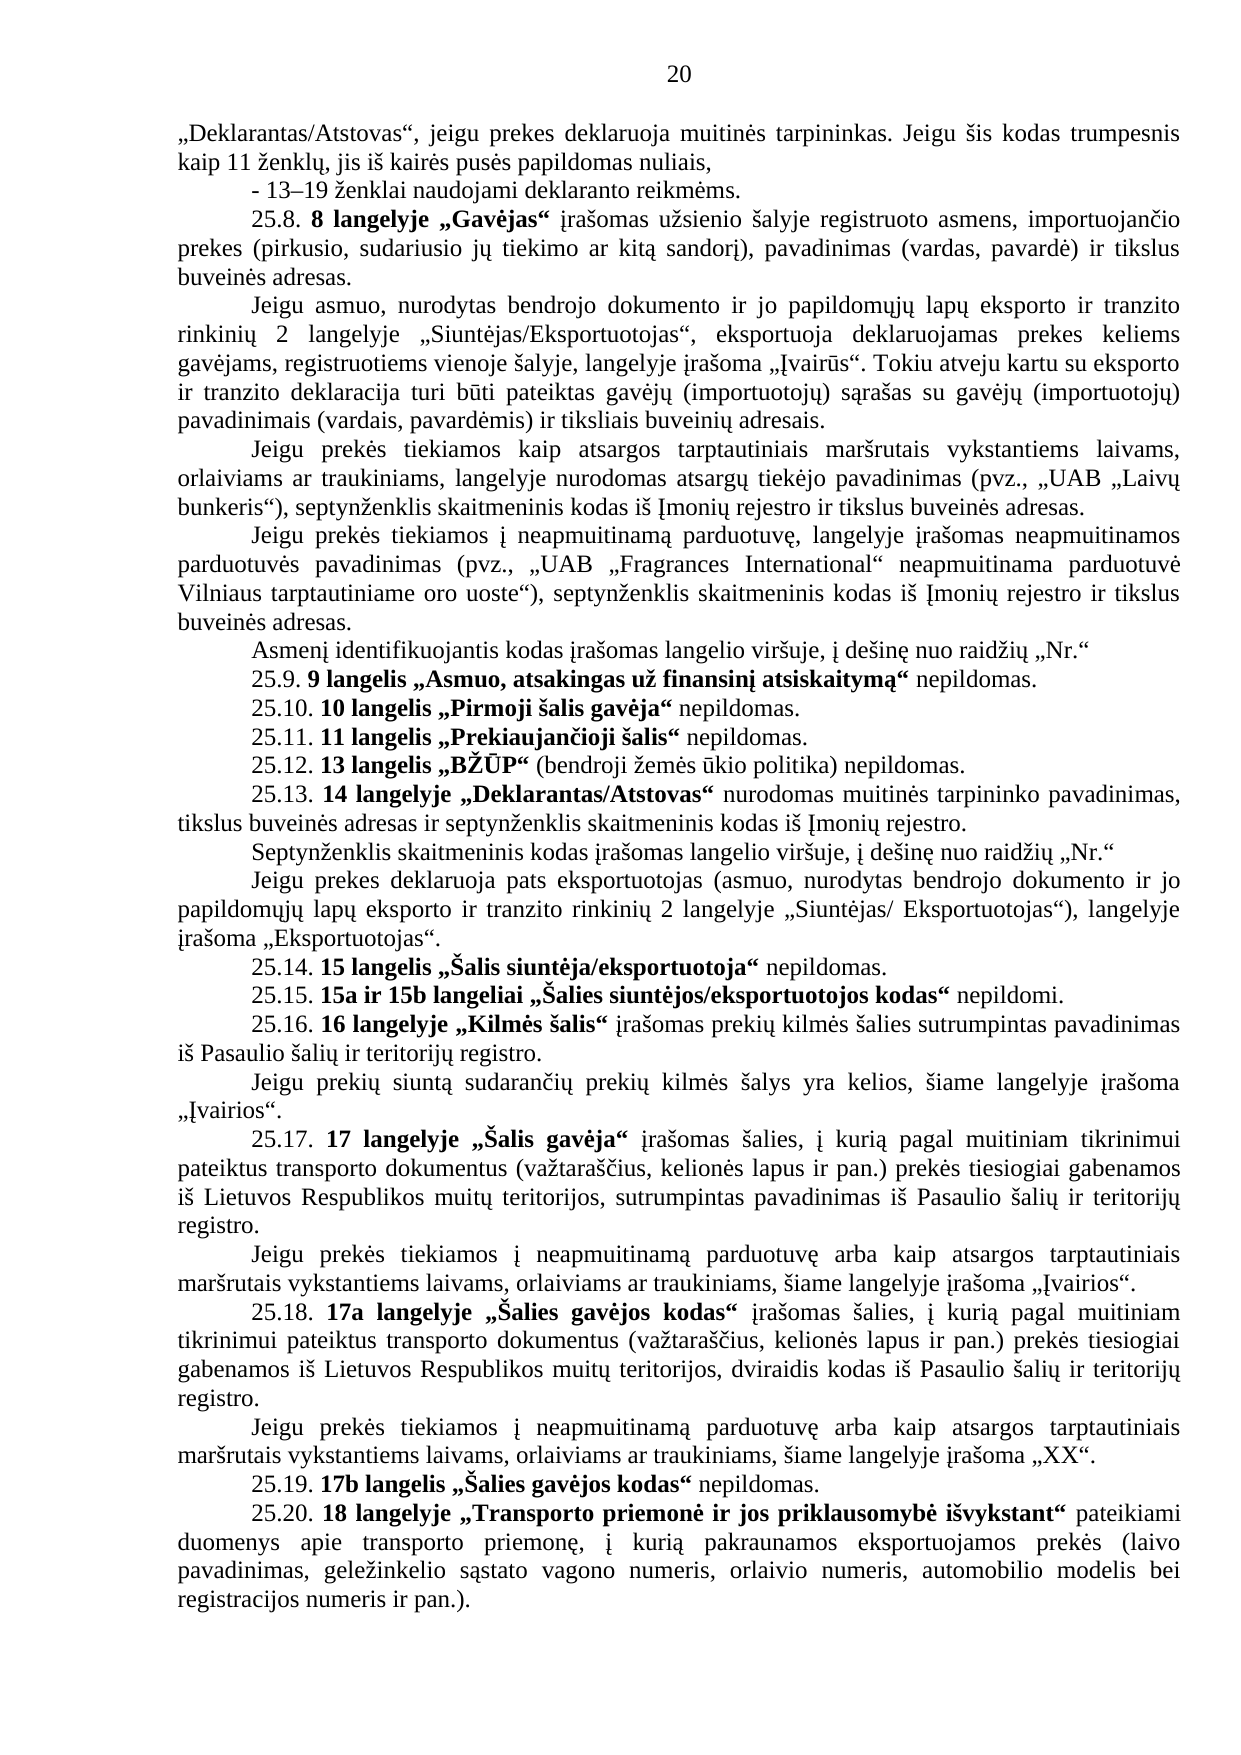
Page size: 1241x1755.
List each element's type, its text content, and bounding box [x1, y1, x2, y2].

text 25.14. 15 langelis „Šalis siuntėja/eksportuotoja“ nepildomas. [177, 952, 1181, 981]
text Septynženklis skaitmeninis kodas įrašomas langelio viršuje, į dešinę nuo raidžių „Nr.“ [177, 837, 1181, 866]
text Jeigu prekės tiekiamos į neapmuitinamą parduotuvę arba kaip atsargos tarptautiniais maršrutais vykstantiems laivams, orlaiviams ar traukiniams, šiame langelyje įrašoma „XX“. [177, 1412, 1181, 1469]
text 25.9. 9 langelis „Asmuo, atsakingas už finansinį atsiskaitymą“ nepildomas. [177, 664, 1181, 693]
text Asmenį identifikuojantis kodas įrašomas langelio viršuje, į dešinę nuo raidžių „Nr.“ [177, 636, 1181, 664]
text 25.18. 17a langelyje „Šalies gavėjos kodas“ įrašomas šalies, į kurią pagal muitiniam tikrinimui pateiktus transporto dokumentus (važtaraščius, kelionės lapus ir pan.) prekės tiesiogiai gabenamos iš Lietuvos Respublikos muitų teritorijos, dviraidis kodas iš Pasaulio šalių ir teritorijų registro. [177, 1297, 1181, 1412]
text 25.10. 10 langelis „Pirmoji šalis gavėja“ nepildomas. [177, 693, 1181, 722]
text Jeigu prekių siuntą sudarančių prekių kilmės šalys yra kelios, šiame langelyje įrašoma „Įvairios“. [177, 1067, 1181, 1124]
text 25.8. 8 langelyje „Gavėjas“ įrašomas užsienio šalyje registruoto asmens, importuojančio prekes (pirkusio, sudariusio jų tiekimo ar kitą sandorį), pavadinimas (vardas, pavardė) ir tikslus buveinės adresas. [177, 204, 1181, 291]
text Jeigu prekės tiekiamos kaip atsargos tarptautiniais maršrutais vykstantiems laivams, orlaiviams ar traukiniams, langelyje nurodomas atsargų tiekėjo pavadinimas (pvz., „UAB „Laivų bunkeris“), septynženklis skaitmeninis kodas iš Įmonių rejestro ir tikslus buveinės adresas. [177, 434, 1181, 521]
text 25.17. 17 langelyje „Šalis gavėja“ įrašomas šalies, į kurią pagal muitiniam tikrinimui pateiktus transporto dokumentus (važtaraščius, kelionės lapus ir pan.) prekės tiesiogiai gabenamos iš Lietuvos Respublikos muitų teritorijos, sutrumpintas pavadinimas iš Pasaulio šalių ir teritorijų registro. [177, 1124, 1181, 1239]
text Jeigu asmuo, nurodytas bendrojo dokumento ir jo papildomųjų lapų eksporto ir tranzito rinkinių 2 langelyje „Siuntėjas/Eksportuotojas“, eksportuoja deklaruojamas prekes keliems gavėjams, registruotiems vienoje šalyje, langelyje įrašoma „Įvairūs“. Tokiu atveju kartu su eksporto ir tranzito deklaracija turi būti pateiktas gavėjų (importuotojų) sąrašas su gavėjų (importuotojų) pavadinimais (vardais, pavardėmis) ir tiksliais buveinių adresais. [177, 291, 1181, 434]
text 25.16. 16 langelyje „Kilmės šalis“ įrašomas prekių kilmės šalies sutrumpintas pavadinimas iš Pasaulio šalių ir teritorijų registro. [177, 1009, 1181, 1067]
text 25.19. 17b langelis „Šalies gavėjos kodas“ nepildomas. [177, 1469, 1181, 1498]
text 25.12. 13 langelis „BŽŪP“ (bendroji žemės ūkio politika) nepildomas. [177, 751, 1181, 779]
text „Deklarantas/Atstovas“, jeigu prekes deklaruoja muitinės tarpininkas. Jeigu šis kodas trumpesnis kaip 11 ženklų, jis iš kairės pusės papildomas nuliais, [177, 118, 1181, 176]
text 25.13. 14 langelyje „Deklarantas/Atstovas“ nurodomas muitinės tarpininko pavadinimas, tikslus buveinės adresas ir septynženklis skaitmeninis kodas iš Įmonių rejestro. [177, 779, 1181, 837]
text Jeigu prekės tiekiamos į neapmuitinamą parduotuvę arba kaip atsargos tarptautiniais maršrutais vykstantiems laivams, orlaiviams ar traukiniams, šiame langelyje įrašoma „Įvairios“. [177, 1239, 1181, 1297]
text 25.15. 15a ir 15b langeliai „Šalies siuntėjos/eksportuotojos kodas“ nepildomi. [177, 981, 1181, 1009]
text - 13–19 ženklai naudojami deklaranto reikmėms. [177, 176, 1181, 204]
text Jeigu prekes deklaruoja pats eksportuotojas (asmuo, nurodytas bendrojo dokumento ir jo papildomųjų lapų eksporto ir tranzito rinkinių 2 langelyje „Siuntėjas/ Eksportuotojas“), langelyje įrašoma „Eksportuotojas“. [177, 866, 1181, 952]
text 25.20. 18 langelyje „Transporto priemonė ir jos priklausomybė išvykstant“ pateikiami duomenys apie transporto priemonę, į kurią pakraunamos eksportuojamos prekės (laivo pavadinimas, geležinkelio sąstato vagono numeris, orlaivio numeris, automobilio modelis bei registracijos numeris ir pan.). [177, 1498, 1181, 1613]
text 25.11. 11 langelis „Prekiaujančioji šalis“ nepildomas. [177, 722, 1181, 751]
text Jeigu prekės tiekiamos į neapmuitinamą parduotuvę, langelyje įrašomas neapmuitinamos parduotuvės pavadinimas (pvz., „UAB „Fragrances International“ neapmuitinama parduotuvė Vilniaus tarptautiniame oro uoste“), septynženklis skaitmeninis kodas iš Įmonių rejestro ir tikslus buveinės adresas. [177, 521, 1181, 636]
